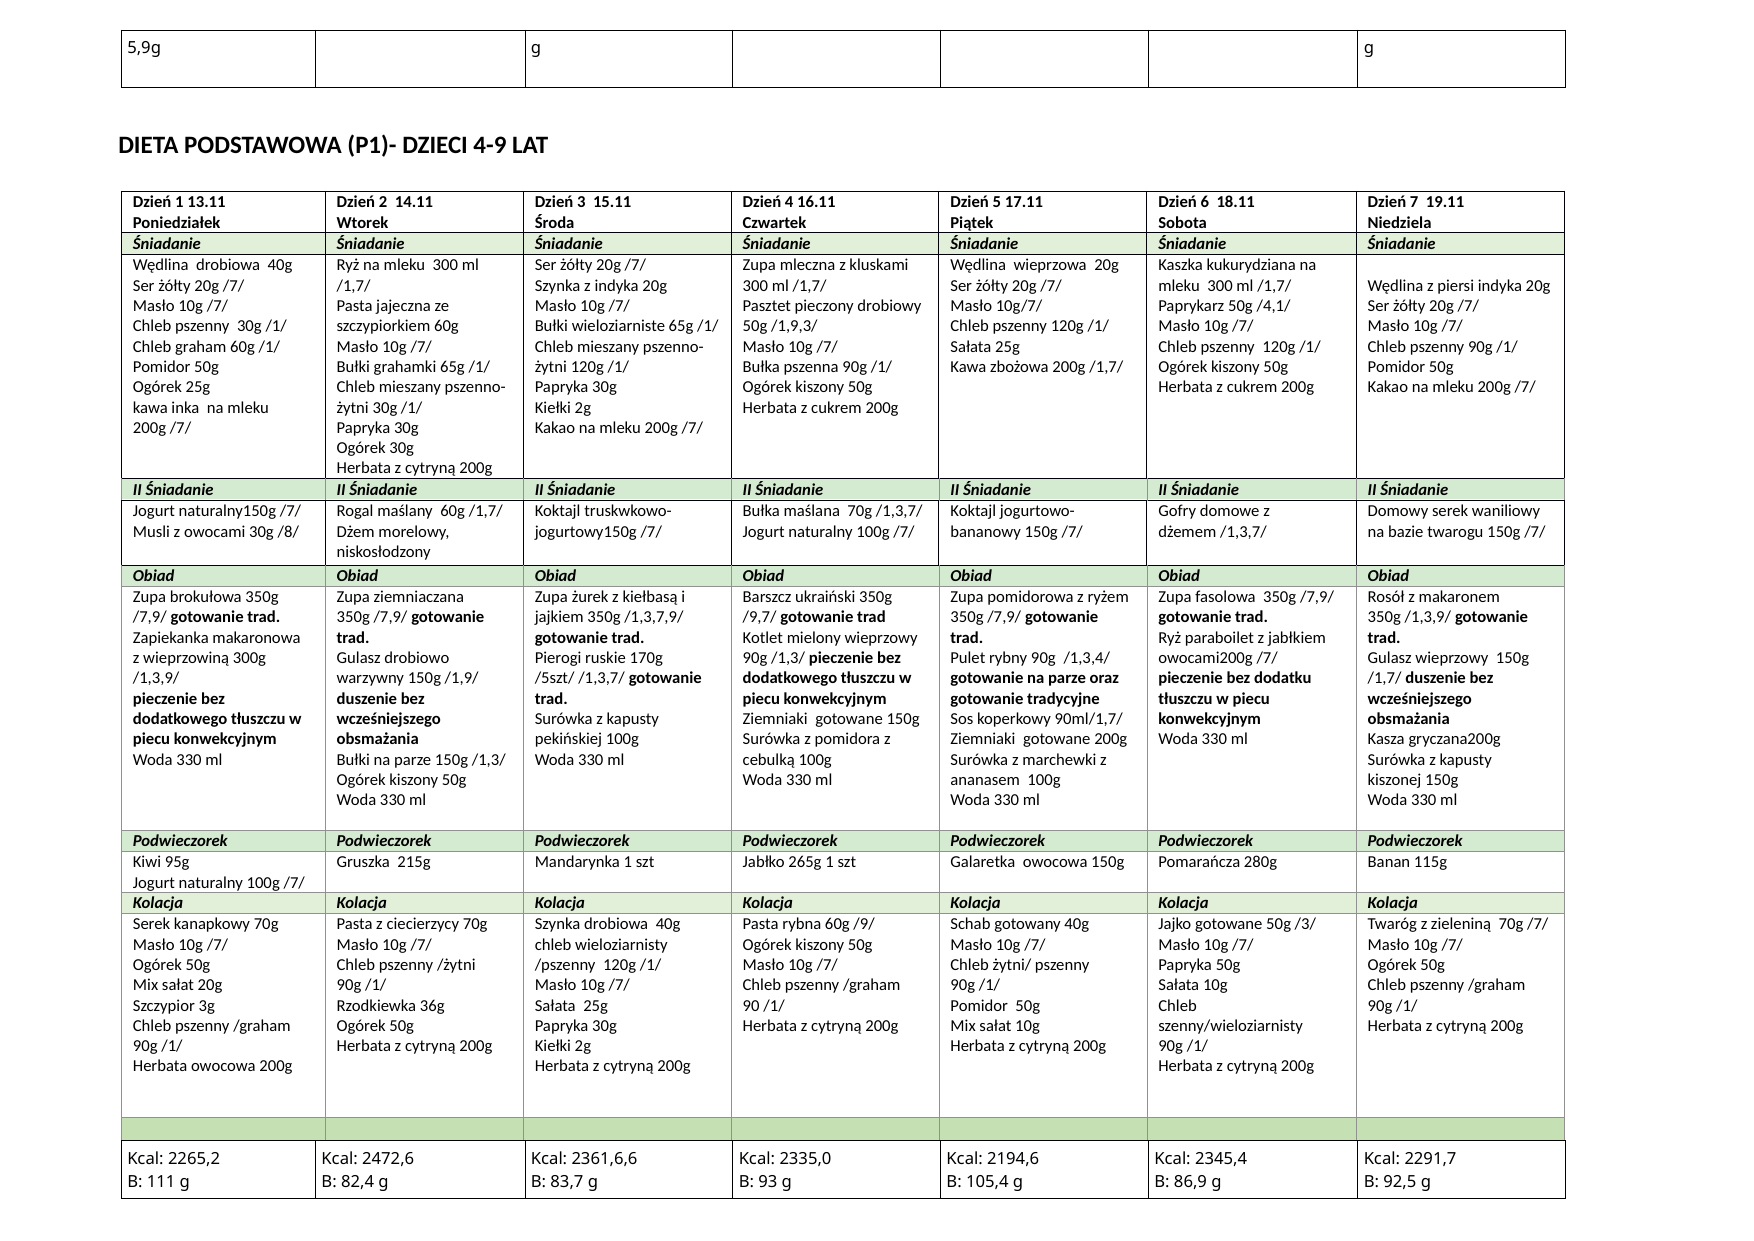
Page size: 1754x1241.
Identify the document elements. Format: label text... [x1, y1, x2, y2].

table_cell II Śniadanie [326, 479, 523, 499]
table_cell Podwieczorek [122, 831, 325, 851]
table_cell Zupa pomidorowa z ryżem 350g /7,9/ gotowanie trad. Pulet rybny 90g /1,3,4/ gotowanie na parze oraz gotowanie tradycyjne Sos koperkowy 90ml/1,7/ Ziemniaki gotowane 200g Surówka z marchewki z ananasem 100g Woda 330 ml [940, 587, 1147, 830]
table_cell Rogal maślany 60g /1,7/ Dżem morelowy, niskosłodzony [326, 501, 523, 564]
table_cell Ryż na mleku 300 ml /1,7/ Pasta jajeczna ze szczypiorkiem 60g Masło 10g /7/ Bułki grahamki 65g /1/ Chleb mieszany pszenno-żytni 30g /1/ Papryka 30g Ogórek 30g Herbata z cytryną 200g [326, 255, 523, 478]
table_cell Mandarynka 1 szt [524, 852, 731, 892]
table_cell Zupa żurek z kiełbasą i jajkiem 350g /1,3,7,9/ gotowanie trad. Pierogi ruskie 170g /5szt/ /1,3,7/ gotowanie trad. Surówka z kapusty pekińskiej 100g Woda 330 ml [524, 587, 731, 830]
table_cell Podwieczorek [940, 831, 1147, 851]
table_cell Wędlina wieprzowa 20g Ser żółty 20g /7/ Masło 10g/7/ Chleb pszenny 120g /1/ Sałata 25g Kawa zbożowa 200g /1,7/ [939, 255, 1146, 478]
table_cell Bułka maślana 70g /1,3,7/ Jogurt naturalny 100g /7/ [732, 501, 938, 564]
table_cell Jajko gotowane 50g /3/ Masło 10g /7/ Papryka 50g Sałata 10g Chleb szenny/wieloziarnisty 90g /1/ Herbata z cytryną 200g [1148, 914, 1356, 1117]
table_cell Kaszka kukurydziana na mleku 300 ml /1,7/ Paprykarz 50g /4,1/ Masło 10g /7/ Chleb pszenny 120g /1/ Ogórek kiszony 50g Herbata z cukrem 200g [1147, 255, 1356, 478]
table_header 5,9g [122, 31, 315, 87]
table_cell Kiwi 95g Jogurt naturalny 100g /7/ [122, 852, 325, 892]
table_cell II Śniadanie [524, 479, 731, 499]
table_cell [1148, 1118, 1356, 1140]
table_cell Śniadanie [939, 233, 1146, 254]
table_cell Galaretka owocowa 150g [940, 852, 1147, 892]
table_cell Obiad [940, 566, 1147, 586]
table_cell Obiad [326, 566, 523, 586]
table_cell Barszcz ukraiński 350g /9,7/ gotowanie trad Kotlet mielony wieprzowy 90g /1,3/ pieczenie bez dodatkowego tłuszczu w piecu konwekcyjnym Ziemniaki gotowane 150g Surówka z pomidora z cebulką 100g Woda 330 ml [732, 587, 939, 830]
table_header Dzień 7 19.11 Niedziela [1357, 192, 1564, 232]
table_cell [326, 1118, 523, 1140]
table_cell Pomarańcza 280g [1148, 852, 1356, 892]
table_cell Zupa mleczna z kluskami 300 ml /1,7/ Pasztet pieczony drobiowy 50g /1,9,3/ Masło 10g /7/ Bułka pszenna 90g /1/ Ogórek kiszony 50g Herbata z cukrem 200g [732, 255, 938, 478]
table_cell II Śniadanie [732, 479, 939, 499]
table_cell [940, 1118, 1147, 1140]
table_cell Wędlina drobiowa 40g Ser żółty 20g /7/ Masło 10g /7/ Chleb pszenny 30g /1/ Chleb graham 60g /1/ Pomidor 50g Ogórek 25g kawa inka na mleku 200g /7/ [122, 255, 325, 478]
table_header Kcal: 2472,6 B: 82,4 g [316, 1141, 525, 1198]
text DIETA PODSTAWOWA (P1)- DZIECI 4-9 LAT [118, 129, 1734, 160]
table_cell II Śniadanie [122, 479, 325, 499]
table_cell Kolacja [122, 893, 325, 913]
table_cell Szynka drobiowa 40g chleb wieloziarnisty /pszenny 120g /1/ Masło 10g /7/ Sałata 25g Papryka 30g Kiełki 2g Herbata z cytryną 200g [524, 914, 731, 1117]
table_cell Zupa ziemniaczana 350g /7,9/ gotowanie trad. Gulasz drobiowo warzywny 150g /1,9/ duszenie bez wcześniejszego obsmażania Bułki na parze 150g /1,3/ Ogórek kiszony 50g Woda 330 ml [326, 587, 523, 830]
table_cell Domowy serek waniliowy na bazie twarogu 150g /7/ [1357, 501, 1564, 564]
table_cell Obiad [732, 566, 939, 586]
table_cell Podwieczorek [326, 831, 523, 851]
table_header [941, 31, 1148, 87]
table_cell [524, 1118, 731, 1140]
table_cell Kolacja [1357, 893, 1564, 913]
table_header Kcal: 2361,6,6 B: 83,7 g [526, 1141, 732, 1198]
table_header Dzień 4 16.11 Czwartek [732, 192, 938, 232]
table_header Kcal: 2194,6 B: 105,4 g [941, 1141, 1148, 1198]
table_cell Obiad [1148, 566, 1356, 586]
table_cell Śniadanie [326, 233, 523, 254]
table_cell Podwieczorek [1148, 831, 1356, 851]
table_header Dzień 2 14.11 Wtorek [326, 192, 523, 232]
table_cell Wędlina z piersi indyka 20g Ser żółty 20g /7/ Masło 10g /7/ Chleb pszenny 90g /1/ Pomidor 50g Kakao na mleku 200g /7/ [1357, 255, 1564, 478]
table_cell Schab gotowany 40g Masło 10g /7/ Chleb żytni/ pszenny 90g /1/ Pomidor 50g Mix sałat 10g Herbata z cytryną 200g [940, 914, 1147, 1117]
table_header g [1358, 31, 1565, 87]
table_cell [732, 1118, 939, 1140]
table_cell [122, 1118, 325, 1140]
table_header [316, 31, 525, 87]
table_header Dzień 5 17.11 Piątek [939, 192, 1146, 232]
table_cell Pasta z ciecierzycy 70g Masło 10g /7/ Chleb pszenny /żytni 90g /1/ Rzodkiewka 36g Ogórek 50g Herbata z cytryną 200g [326, 914, 523, 1117]
table_cell Jogurt naturalny150g /7/ Musli z owocami 30g /8/ [122, 501, 325, 564]
table_header Dzień 6 18.11 Sobota [1147, 192, 1356, 232]
table_cell Podwieczorek [1357, 831, 1564, 851]
table_cell Ser żółty 20g /7/ Szynka z indyka 20g Masło 10g /7/ Bułki wieloziarniste 65g /1/ Chleb mieszany pszenno-żytni 120g /1/ Papryka 30g Kiełki 2g Kakao na mleku 200g /7/ [524, 255, 731, 478]
table_cell Koktajl truskwkowo-jogurtowy150g /7/ [524, 501, 731, 564]
table_cell Rosół z makaronem 350g /1,3,9/ gotowanie trad. Gulasz wieprzowy 150g /1,7/ duszenie bez wcześniejszego obsmażania Kasza gryczana200g Surówka z kapusty kiszonej 150g Woda 330 ml [1357, 587, 1564, 830]
table_cell [1357, 1118, 1564, 1140]
table_cell Obiad [122, 566, 325, 586]
table_cell Kolacja [732, 893, 939, 913]
table_cell Śniadanie [732, 233, 938, 254]
table_cell Śniadanie [524, 233, 731, 254]
table_header [733, 31, 940, 87]
table_cell Podwieczorek [732, 831, 939, 851]
table_cell Zupa brokułowa 350g /7,9/ gotowanie trad. Zapiekanka makaronowa z wieprzowiną 300g /1,3,9/ pieczenie bez dodatkowego tłuszczu w piecu konwekcyjnym Woda 330 ml [122, 587, 325, 830]
table_cell Obiad [1357, 566, 1564, 586]
table_cell II Śniadanie [1148, 479, 1356, 499]
table_header Kcal: 2291,7 B: 92,5 g [1358, 1141, 1565, 1198]
table_header Kcal: 2345,4 B: 86,9 g [1149, 1141, 1357, 1198]
table_cell Kolacja [326, 893, 523, 913]
table_header [1149, 31, 1357, 87]
table_header Kcal: 2335,0 B: 93 g [733, 1141, 940, 1198]
table_cell Zupa fasolowa 350g /7,9/ gotowanie trad. Ryż paraboilet z jabłkiem owocami200g /7/ pieczenie bez dodatku tłuszczu w piecu konwekcyjnym Woda 330 ml [1148, 587, 1356, 830]
table_header Kcal: 2265,2 B: 111 g [122, 1141, 315, 1198]
table_cell Obiad [524, 566, 731, 586]
table_cell Gruszka 215g [326, 852, 523, 892]
table_cell Śniadanie [1147, 233, 1356, 254]
table_header Dzień 1 13.11 Poniedziałek [122, 192, 325, 232]
table_cell Jabłko 265g 1 szt [732, 852, 939, 892]
table_cell Śniadanie [122, 233, 325, 254]
table_header Dzień 3 15.11 Środa [524, 192, 731, 232]
table_header g [526, 31, 732, 87]
table_cell II Śniadanie [1357, 479, 1564, 499]
table_cell Koktajl jogurtowo-bananowy 150g /7/ [939, 501, 1146, 564]
table_cell Śniadanie [1357, 233, 1564, 254]
table_cell II Śniadanie [940, 479, 1147, 499]
table_cell Kolacja [524, 893, 731, 913]
table_cell Kolacja [1148, 893, 1356, 913]
table_cell Serek kanapkowy 70g Masło 10g /7/ Ogórek 50g Mix sałat 20g Szczypior 3g Chleb pszenny /graham 90g /1/ Herbata owocowa 200g [122, 914, 325, 1117]
table_cell Gofry domowe z dżemem /1,3,7/ [1147, 501, 1356, 564]
table_cell Podwieczorek [524, 831, 731, 851]
table_cell Pasta rybna 60g /9/ Ogórek kiszony 50g Masło 10g /7/ Chleb pszenny /graham 90 /1/ Herbata z cytryną 200g [732, 914, 939, 1117]
table_cell Banan 115g [1357, 852, 1564, 892]
table_cell Kolacja [940, 893, 1147, 913]
table_cell Twaróg z zieleniną 70g /7/ Masło 10g /7/ Ogórek 50g Chleb pszenny /graham 90g /1/ Herbata z cytryną 200g [1357, 914, 1564, 1117]
